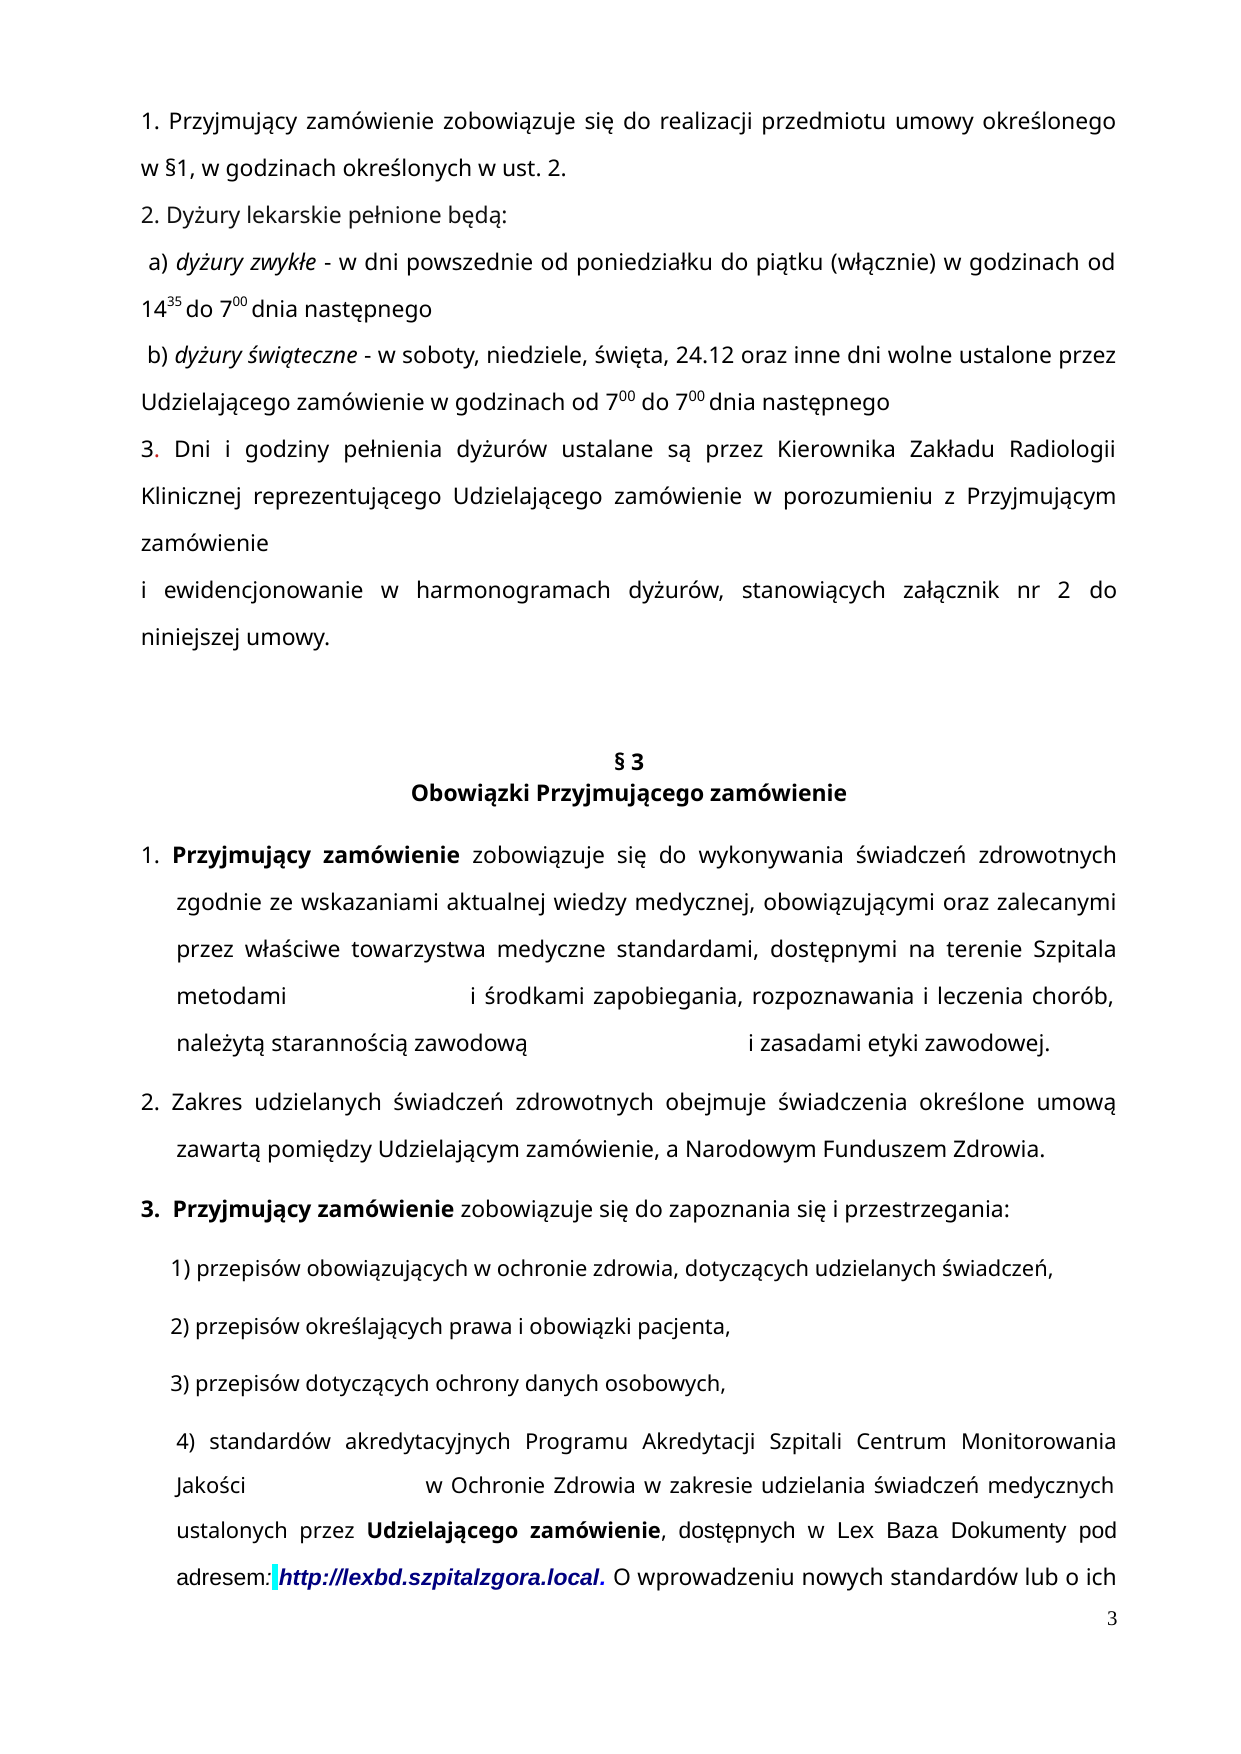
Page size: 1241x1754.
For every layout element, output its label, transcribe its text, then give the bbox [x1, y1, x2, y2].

text 1. Przyjmujący zamówienie zobowiązuje się do realizacji przedmiotu umowy określonego w §1, w godzinach określonych w ust. 2. [141, 105, 1117, 183]
list 2) przepisów określających prawa i obowiązki pacjenta, [170, 1311, 1117, 1341]
text 3. Dni i godziny pełnienia dyżurów ustalane są przez Kierownika Zakładu Radiologii Klinicznej reprezentującego Udzielającego zamówienie w porozumieniu z Przyjmującym zamówienie i ewidencjonowanie w harmonogramach dyżurów, stanowiących załącznik nr 2 do niniejszej umowy. [141, 433, 1117, 652]
text 2. Dyżury lekarskie pełnione będą: [141, 199, 1117, 230]
list 1) przepisów obowiązujących w ochronie zdrowia, dotyczących udzielanych świadczeń, [170, 1252, 1117, 1283]
text § 3 [141, 746, 1117, 777]
list 1. Przyjmujący zamówienie zobowiązuje się do wykonywania świadczeń zdrowotnych zgodnie ze wskazaniami aktualnej wiedzy medycznej, obowiązującymi oraz zalecanymi przez właściwe towarzystwa medyczne standardami, dostępnymi na terenie Szpitala metodami i środkami zapobiegania, rozpoznawania i leczenia chorób, należytą starannością zawodową i zasadami etyki zawodowej. [141, 839, 1117, 1058]
list 2. Zakres udzielanych świadczeń zdrowotnych obejmuje świadczenia określone umową zawartą pomiędzy Udzielającym zamówienie, a Narodowym Funduszem Zdrowia. [141, 1086, 1117, 1164]
list 4) standardów akredytacyjnych Programu Akredytacji Szpitali Centrum Monitorowania Jakości w Ochronie Zdrowia w zakresie udzielania świadczeń medycznych ustalonych przez Udzielającego zamówienie, dostępnych w Lex Baza Dokumenty pod adresem: http://lexbd.szpitalzgora.local. O wprowadzeniu nowych standardów lub o ich [176, 1426, 1117, 1592]
list 3. Przyjmujący zamówienie zobowiązuje się do zapoznania się i przestrzegania: [141, 1192, 1117, 1224]
text a) dyżury zwykłe - w dni powszednie od poniedziałku do piątku (włącznie) w godzinach od 1435 do 700 dnia następnego [141, 246, 1117, 324]
list 3) przepisów dotyczących ochrony danych osobowych, [170, 1368, 1117, 1398]
text b) dyżury świąteczne - w soboty, niedziele, święta, 24.12 oraz inne dni wolne ustalone przez Udzielającego zamówienie w godzinach od 700 do 700 dnia następnego [141, 339, 1117, 417]
text Obowiązki Przyjmującego zamówienie [141, 777, 1117, 808]
